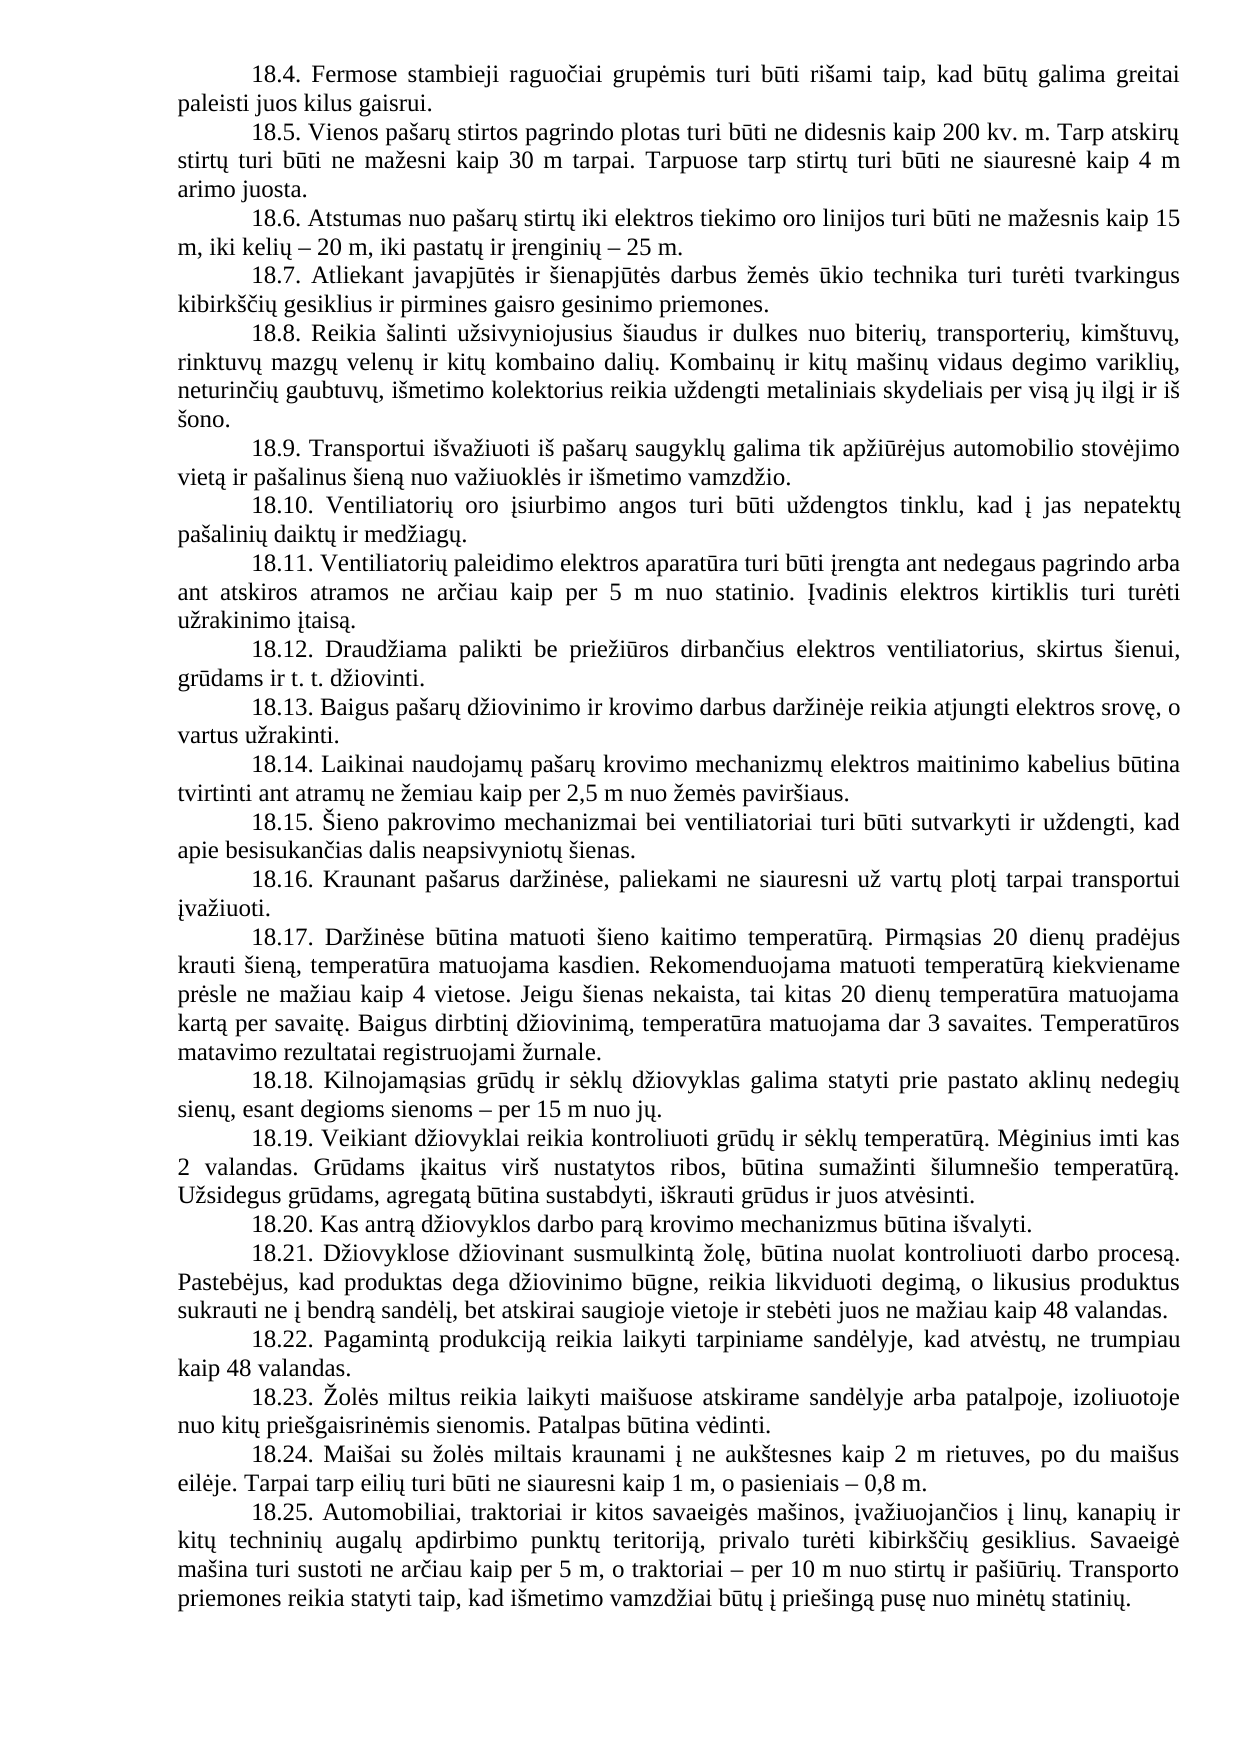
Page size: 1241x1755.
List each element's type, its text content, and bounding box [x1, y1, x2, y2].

text 18.7. Atliekant javapjūtės ir šienapjūtės darbus žemės ūkio technika turi turėti tvarkingus kibirkščių gesiklius ir pirmines gaisro gesinimo priemones. [177, 260, 1181, 318]
text 18.13. Baigus pašarų džiovinimo ir krovimo darbus daržinėje reikia atjungti elektros srovę, o vartus užrakinti. [177, 692, 1181, 749]
text 18.9. Transportui išvažiuoti iš pašarų saugyklų galima tik apžiūrėjus automobilio stovėjimo vietą ir pašalinus šieną nuo važiuoklės ir išmetimo vamzdžio. [177, 433, 1181, 490]
text 18.21. Džiovyklose džiovinant susmulkintą žolę, būtina nuolat kontroliuoti darbo procesą. Pastebėjus, kad produktas dega džiovinimo būgne, reikia likviduoti degimą, o likusius produktus sukrauti ne į bendrą sandėlį, bet atskirai saugioje vietoje ir stebėti juos ne mažiau kaip 48 valandas. [177, 1238, 1181, 1324]
text 18.14. Laikinai naudojamų pašarų krovimo mechanizmų elektros maitinimo kabelius būtina tvirtinti ant atramų ne žemiau kaip per 2,5 m nuo žemės paviršiaus. [177, 749, 1181, 807]
text 18.17. Daržinėse būtina matuoti šieno kaitimo temperatūrą. Pirmąsias 20 dienų pradėjus krauti šieną, temperatūra matuojama kasdien. Rekomenduojama matuoti temperatūrą kiekviename prėsle ne mažiau kaip 4 vietose. Jeigu šienas nekaista, tai kitas 20 dienų temperatūra matuojama kartą per savaitę. Baigus dirbtinį džiovinimą, temperatūra matuojama dar 3 savaites. Temperatūros matavimo rezultatai registruojami žurnale. [177, 922, 1181, 1065]
text 18.8. Reikia šalinti užsivyniojusius šiaudus ir dulkes nuo biterių, transporterių, kimštuvų, rinktuvų mazgų velenų ir kitų kombaino dalių. Kombainų ir kitų mašinų vidaus degimo variklių, neturinčių gaubtuvų, išmetimo kolektorius reikia uždengti metaliniais skydeliais per visą jų ilgį ir iš šono. [177, 318, 1181, 433]
text 18.15. Šieno pakrovimo mechanizmai bei ventiliatoriai turi būti sutvarkyti ir uždengti, kad apie besisukančias dalis neapsivyniotų šienas. [177, 807, 1181, 864]
text 18.25. Automobiliai, traktoriai ir kitos savaeigės mašinos, įvažiuojančios į linų, kanapių ir kitų techninių augalų apdirbimo punktų teritoriją, privalo turėti kibirkščių gesiklius. Savaeigė mašina turi sustoti ne arčiau kaip per 5 m, o traktoriai – per 10 m nuo stirtų ir pašiūrių. Transporto priemones reikia statyti taip, kad išmetimo vamzdžiai būtų į priešingą pusę nuo minėtų statinių. [177, 1497, 1181, 1612]
text 18.23. Žolės miltus reikia laikyti maišuose atskirame sandėlyje arba patalpoje, izoliuotoje nuo kitų priešgaisrinėmis sienomis. Patalpas būtina vėdinti. [177, 1382, 1181, 1439]
text 18.12. Draudžiama palikti be priežiūros dirbančius elektros ventiliatorius, skirtus šienui, grūdams ir t. t. džiovinti. [177, 634, 1181, 692]
text 18.20. Kas antrą džiovyklos darbo parą krovimo mechanizmus būtina išvalyti. [177, 1209, 1181, 1238]
text 18.16. Kraunant pašarus daržinėse, paliekami ne siauresni už vartų plotį tarpai transportui įvažiuoti. [177, 864, 1181, 922]
text 18.11. Ventiliatorių paleidimo elektros aparatūra turi būti įrengta ant nedegaus pagrindo arba ant atskiros atramos ne arčiau kaip per 5 m nuo statinio. Įvadinis elektros kirtiklis turi turėti užrakinimo įtaisą. [177, 548, 1181, 634]
text 18.18. Kilnojamąsias grūdų ir sėklų džiovyklas galima statyti prie pastato aklinų nedegių sienų, esant degioms sienoms – per 15 m nuo jų. [177, 1065, 1181, 1123]
text 18.4. Fermose stambieji raguočiai grupėmis turi būti rišami taip, kad būtų galima greitai paleisti juos kilus gaisrui. [177, 59, 1181, 117]
text 18.6. Atstumas nuo pašarų stirtų iki elektros tiekimo oro linijos turi būti ne mažesnis kaip 15 m, iki kelių – 20 m, iki pastatų ir įrenginių – 25 m. [177, 203, 1181, 260]
text 18.5. Vienos pašarų stirtos pagrindo plotas turi būti ne didesnis kaip 200 kv. m. Tarp atskirų stirtų turi būti ne mažesni kaip 30 m tarpai. Tarpuose tarp stirtų turi būti ne siauresnė kaip 4 m arimo juosta. [177, 117, 1181, 203]
text 18.24. Maišai su žolės miltais kraunami į ne aukštesnes kaip 2 m rietuves, po du maišus eilėje. Tarpai tarp eilių turi būti ne siauresni kaip 1 m, o pasieniais – 0,8 m. [177, 1439, 1181, 1497]
text 18.22. Pagamintą produkciją reikia laikyti tarpiniame sandėlyje, kad atvėstų, ne trumpiau kaip 48 valandas. [177, 1324, 1181, 1382]
text 18.10. Ventiliatorių oro įsiurbimo angos turi būti uždengtos tinklu, kad į jas nepatektų pašalinių daiktų ir medžiagų. [177, 490, 1181, 548]
text 18.19. Veikiant džiovyklai reikia kontroliuoti grūdų ir sėklų temperatūrą. Mėginius imti kas 2 valandas. Grūdams įkaitus virš nustatytos ribos, būtina sumažinti šilumnešio temperatūrą. Užsidegus grūdams, agregatą būtina sustabdyti, iškrauti grūdus ir juos atvėsinti. [177, 1123, 1181, 1209]
